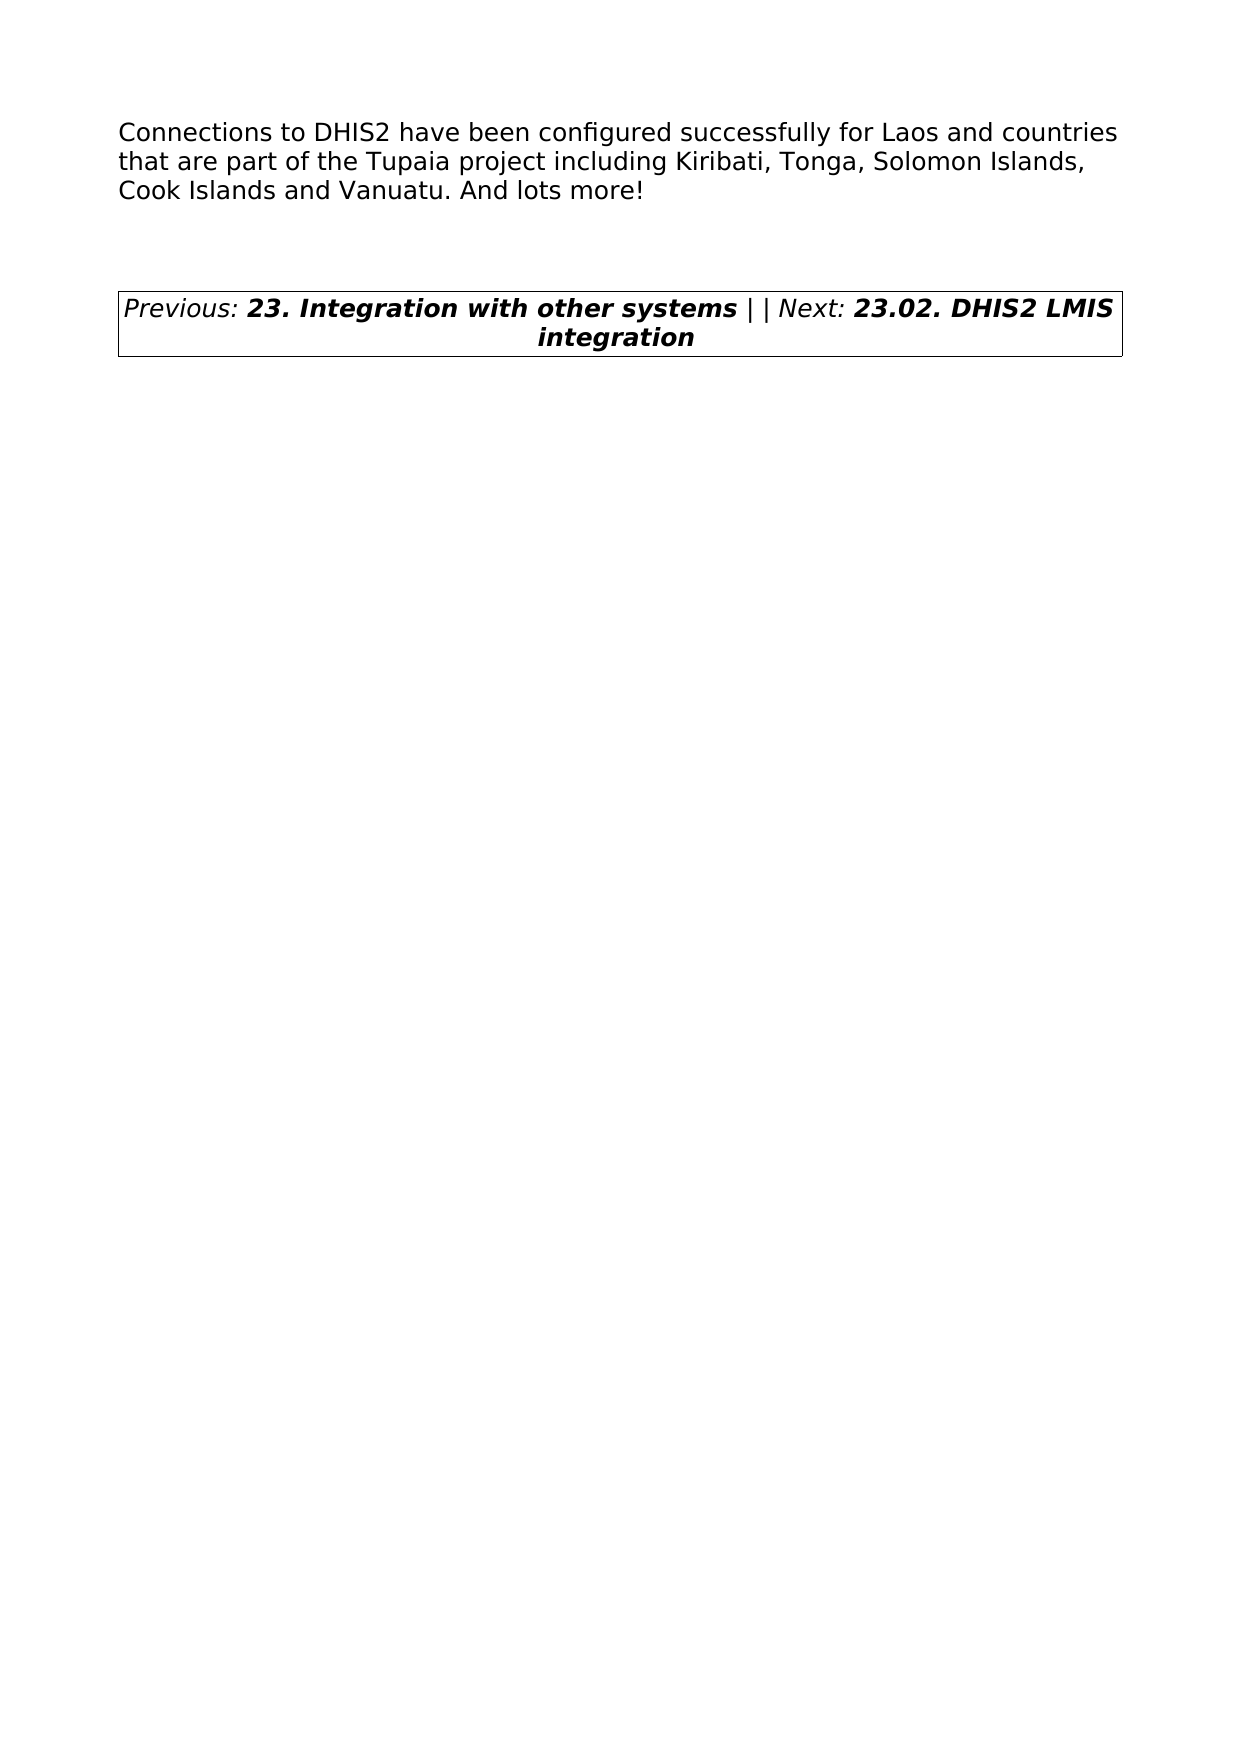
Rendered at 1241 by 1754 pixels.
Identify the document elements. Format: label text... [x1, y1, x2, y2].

text Connections to DHIS2 have been configured successfully for Laos and countries that are part of the Tupaia project including Kiribati, Tonga, Solomon Islands, Cook Islands and Vanuatu. And lots more! [118, 118, 1122, 264]
table_header Previous: 23. Integration with other systems | | Next: 23.02. DHIS2 LMIS integration [119, 292, 1122, 356]
